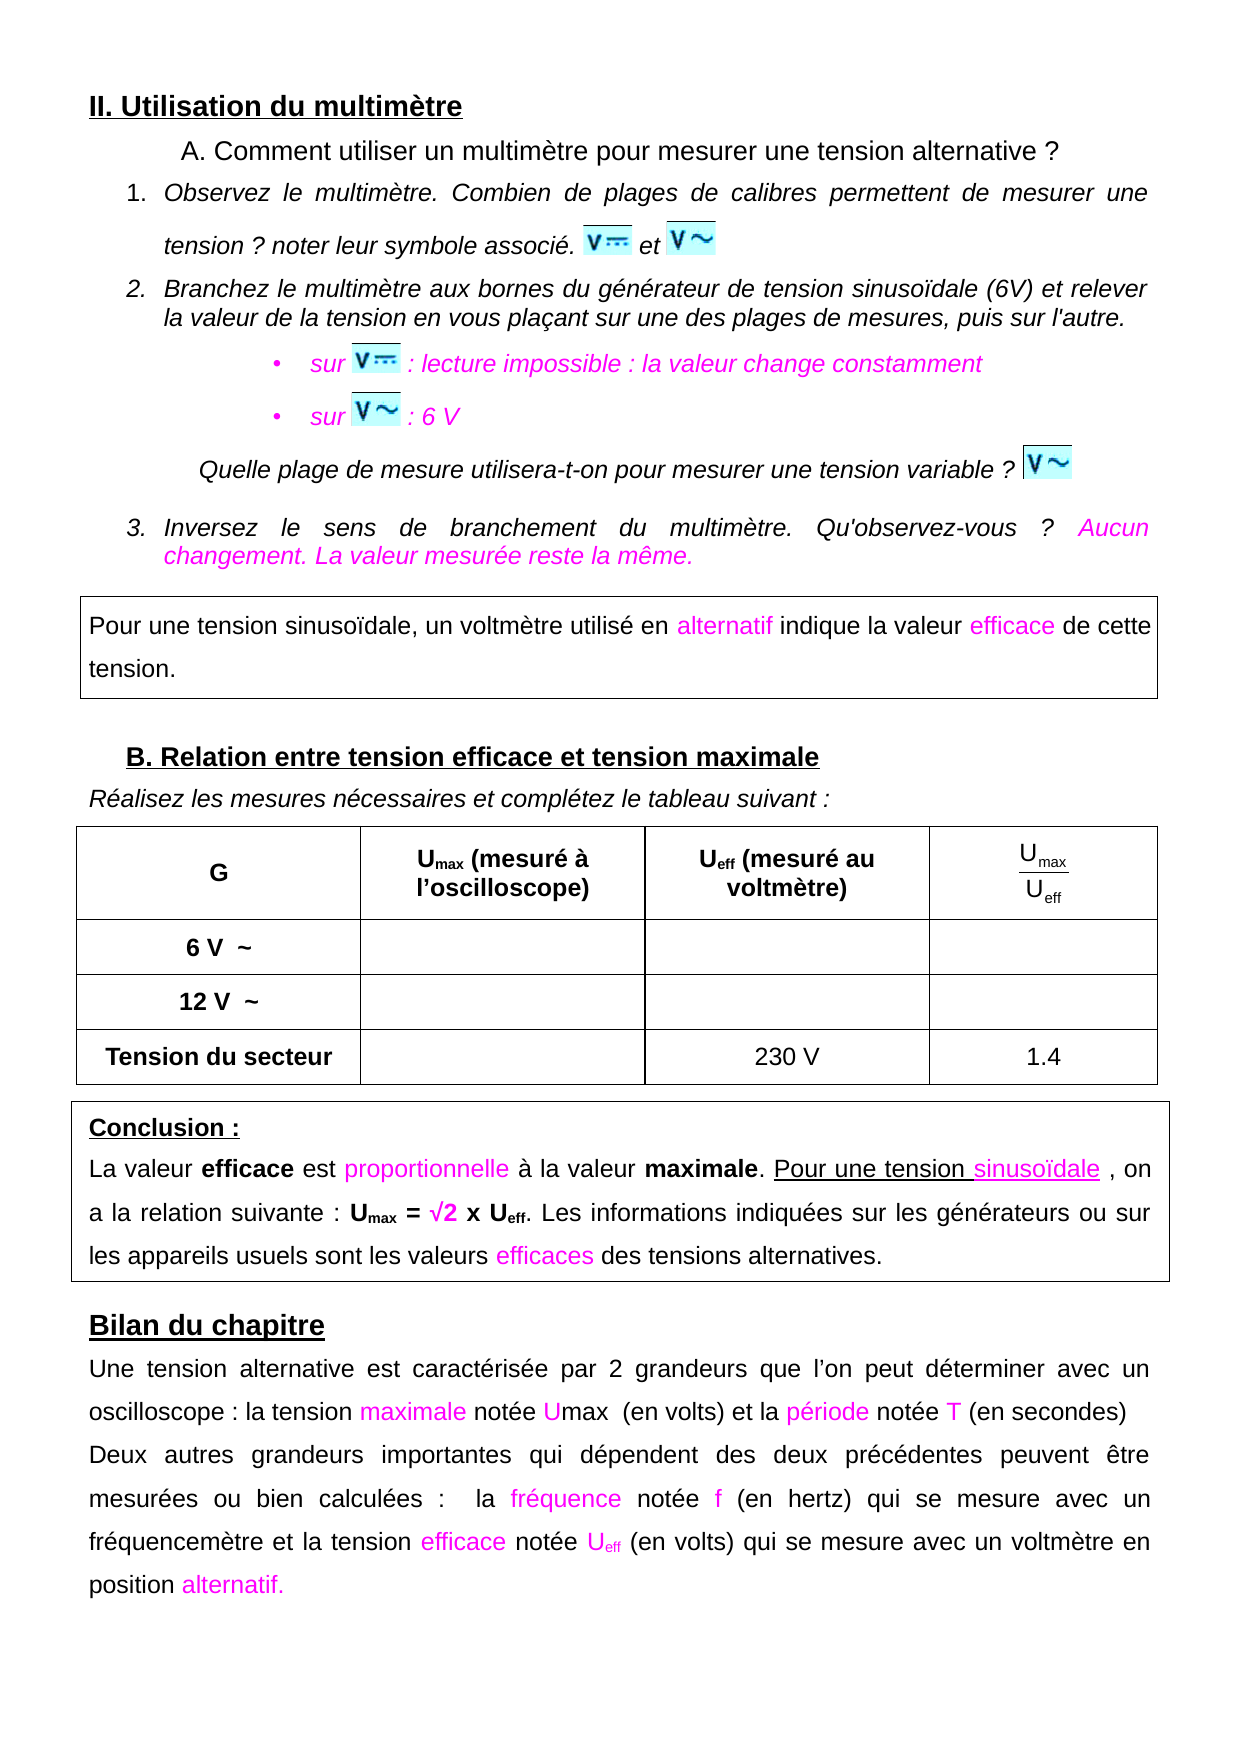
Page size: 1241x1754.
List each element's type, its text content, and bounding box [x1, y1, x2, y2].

list sur : 6 V [273, 392, 1152, 431]
text Conclusion : [88, 1113, 1152, 1142]
table_header [930, 827, 1157, 919]
text Réalisez les mesures nécessaires et complétez le tableau suivant : [88, 784, 1152, 813]
table_cell [646, 920, 929, 974]
text A. Comment utiliser un multimètre pour mesurer une tension alternative ? [88, 134, 1152, 166]
text Deux autres grandeurs importantes qui dépendent des deux précédentes peuvent être mesurées ou bien calculées : la fréquence notée f (en hertz) qui se mesure avec un fréquencemètre et la tension efficace notée Ueff (en volts) qui se mesure avec un voltmètre en position alternatif. [88, 1440, 1152, 1598]
text II. Utilisation du multimètre [88, 88, 1152, 122]
table_header Umax (mesuré à l’oscilloscope) [361, 827, 644, 919]
table_cell 1,4 [930, 1030, 1157, 1083]
table_cell 230 V [646, 1030, 929, 1083]
table_cell [646, 975, 929, 1029]
text Quelle plage de mesure utilisera-t-on pour mesurer une tension variable ? [199, 445, 1152, 484]
table_cell [361, 920, 644, 974]
text Pour une tension sinusoïdale, un voltmètre utilisé en alternatif indique la valeur efficace de cette tension. [88, 611, 1152, 682]
list Branchez le multimètre aux bornes du générateur de tension sinusoïdale (6V) et relever la valeur de la tension en vous plaçant sur une des plages de mesures, puis sur l'autre. [126, 274, 1152, 332]
text Bilan du chapitre [88, 1308, 1152, 1342]
table_cell 6 V ~ [77, 920, 360, 974]
text La valeur efficace est proportionnelle à la valeur maximale. Pour une tension sinusoïdale , on a la relation suivante : Umax = √2 x Ueff. Les informations indiquées sur les générateurs ou sur les appareils usuels sont les valeurs efficaces des tensions alternatives. [88, 1154, 1152, 1269]
text Une tension alternative est caractérisée par 2 grandeurs que l’on peut déterminer avec un oscilloscope : la tension maximale notée Umax (en volts) et la période notée T (en secondes) [88, 1354, 1152, 1426]
table_header Ueff (mesuré au voltmètre) [646, 827, 929, 919]
table_cell [930, 920, 1157, 974]
table_cell [361, 975, 644, 1029]
table_cell 12 V ~ [77, 975, 360, 1029]
list sur : lecture impossible : la valeur change constamment [273, 344, 1152, 378]
table_header G [77, 827, 360, 919]
list Observez le multimètre. Combien de plages de calibres permettent de mesurer une tension ? noter leur symbole associé. et [126, 178, 1152, 260]
list Inversez le sens de branchement du multimètre. Qu'observez-vous ? Aucun changement. La valeur mesurée reste la même. [126, 513, 1152, 570]
table_cell [930, 975, 1157, 1029]
table_cell [361, 1030, 644, 1083]
text B. Relation entre tension efficace et tension maximale [0, 741, 1152, 772]
table_cell Tension du secteur [77, 1030, 360, 1083]
